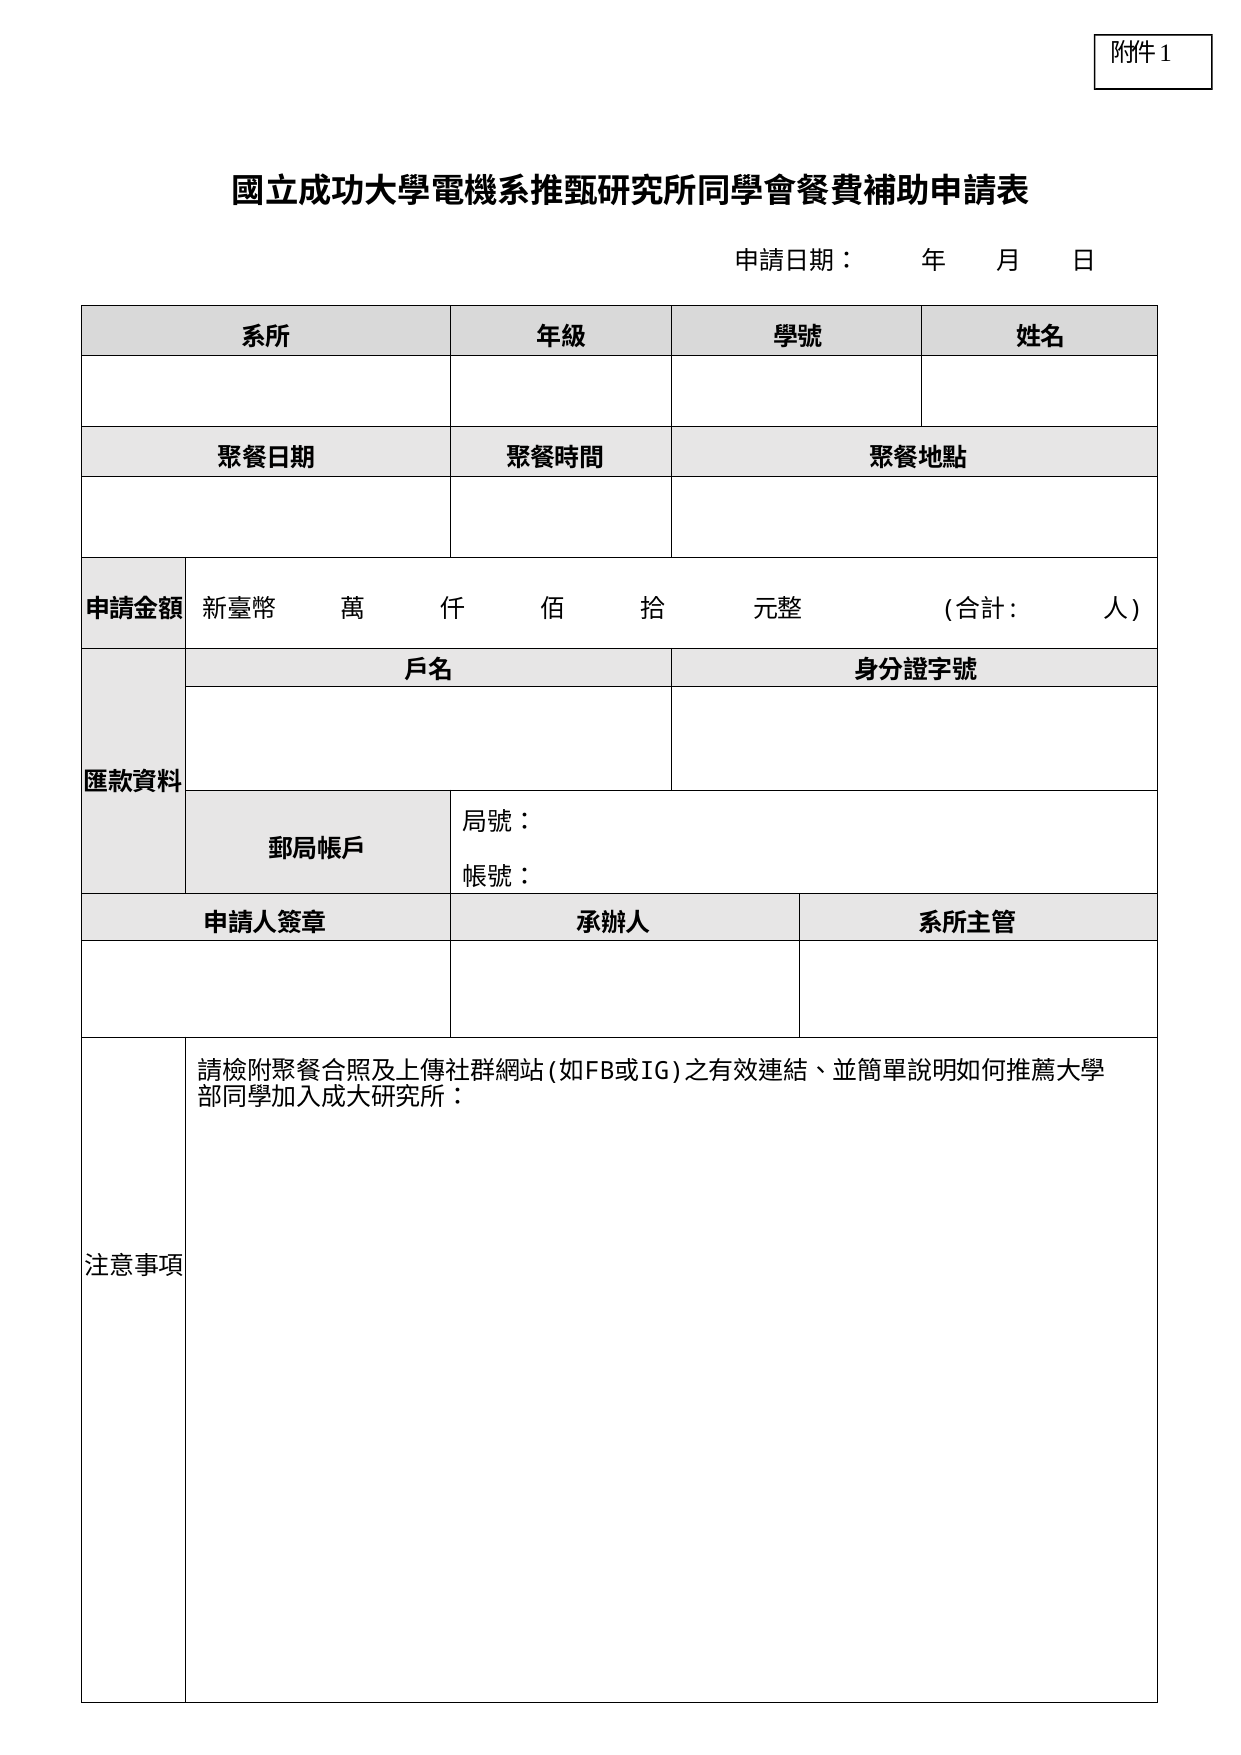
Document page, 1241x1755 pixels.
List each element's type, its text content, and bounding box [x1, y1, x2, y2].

table_cell 申請人簽章 [82, 894, 450, 940]
table_cell [82, 356, 450, 426]
table_cell (合計: [921, 558, 1057, 648]
table_cell 萬 [309, 558, 402, 648]
table_cell 人) [1057, 558, 1157, 648]
table_cell 聚餐日期 [82, 427, 450, 476]
table_cell 佰 [502, 558, 602, 648]
table_cell [922, 356, 1157, 426]
table_cell [82, 941, 450, 1037]
table_cell 注意事項 [82, 1038, 185, 1702]
table_cell 局號： 帳號： [451, 791, 1157, 893]
text 國立成功大學電機系推甄研究所同學會餐費補助申請表 [69, 163, 1192, 212]
table_cell [800, 941, 1157, 1037]
table_header 系所 [82, 306, 450, 355]
table_cell 聚餐地點 [672, 427, 1157, 476]
table_header 學號 [672, 306, 921, 355]
table_cell 仟 [403, 558, 502, 648]
table_cell 承辦人 [451, 894, 799, 940]
table_cell [672, 477, 1157, 557]
table_cell [451, 356, 671, 426]
table_cell 元整 [671, 558, 921, 648]
table_cell [672, 356, 921, 426]
table_cell [82, 477, 450, 557]
table_cell 申請金額 [82, 558, 185, 648]
table_cell 系所主管 [800, 894, 1157, 940]
text 申請日期： 年 月 日 [734, 240, 1207, 276]
table_cell 拾 [602, 558, 671, 648]
table_cell 匯款資料 [82, 649, 185, 893]
table_cell 郵局帳戶 [186, 791, 450, 893]
table_cell [451, 477, 671, 557]
table_cell 身分證字號 [672, 649, 1157, 686]
table_cell [672, 687, 1157, 789]
table_cell [451, 941, 799, 1037]
table_cell 新臺幣 [186, 558, 309, 648]
table_cell 請檢附聚餐合照及上傳社群網站(如FB或IG)之有效連結、並簡單說明如何推薦大學部同學加入成大研究所： [186, 1038, 1157, 1702]
table_cell 戶名 [186, 649, 671, 686]
table_cell 聚餐時間 [451, 427, 671, 476]
table_header 姓名 [922, 306, 1157, 355]
table_cell [186, 687, 671, 789]
table_header 年級 [451, 306, 671, 355]
